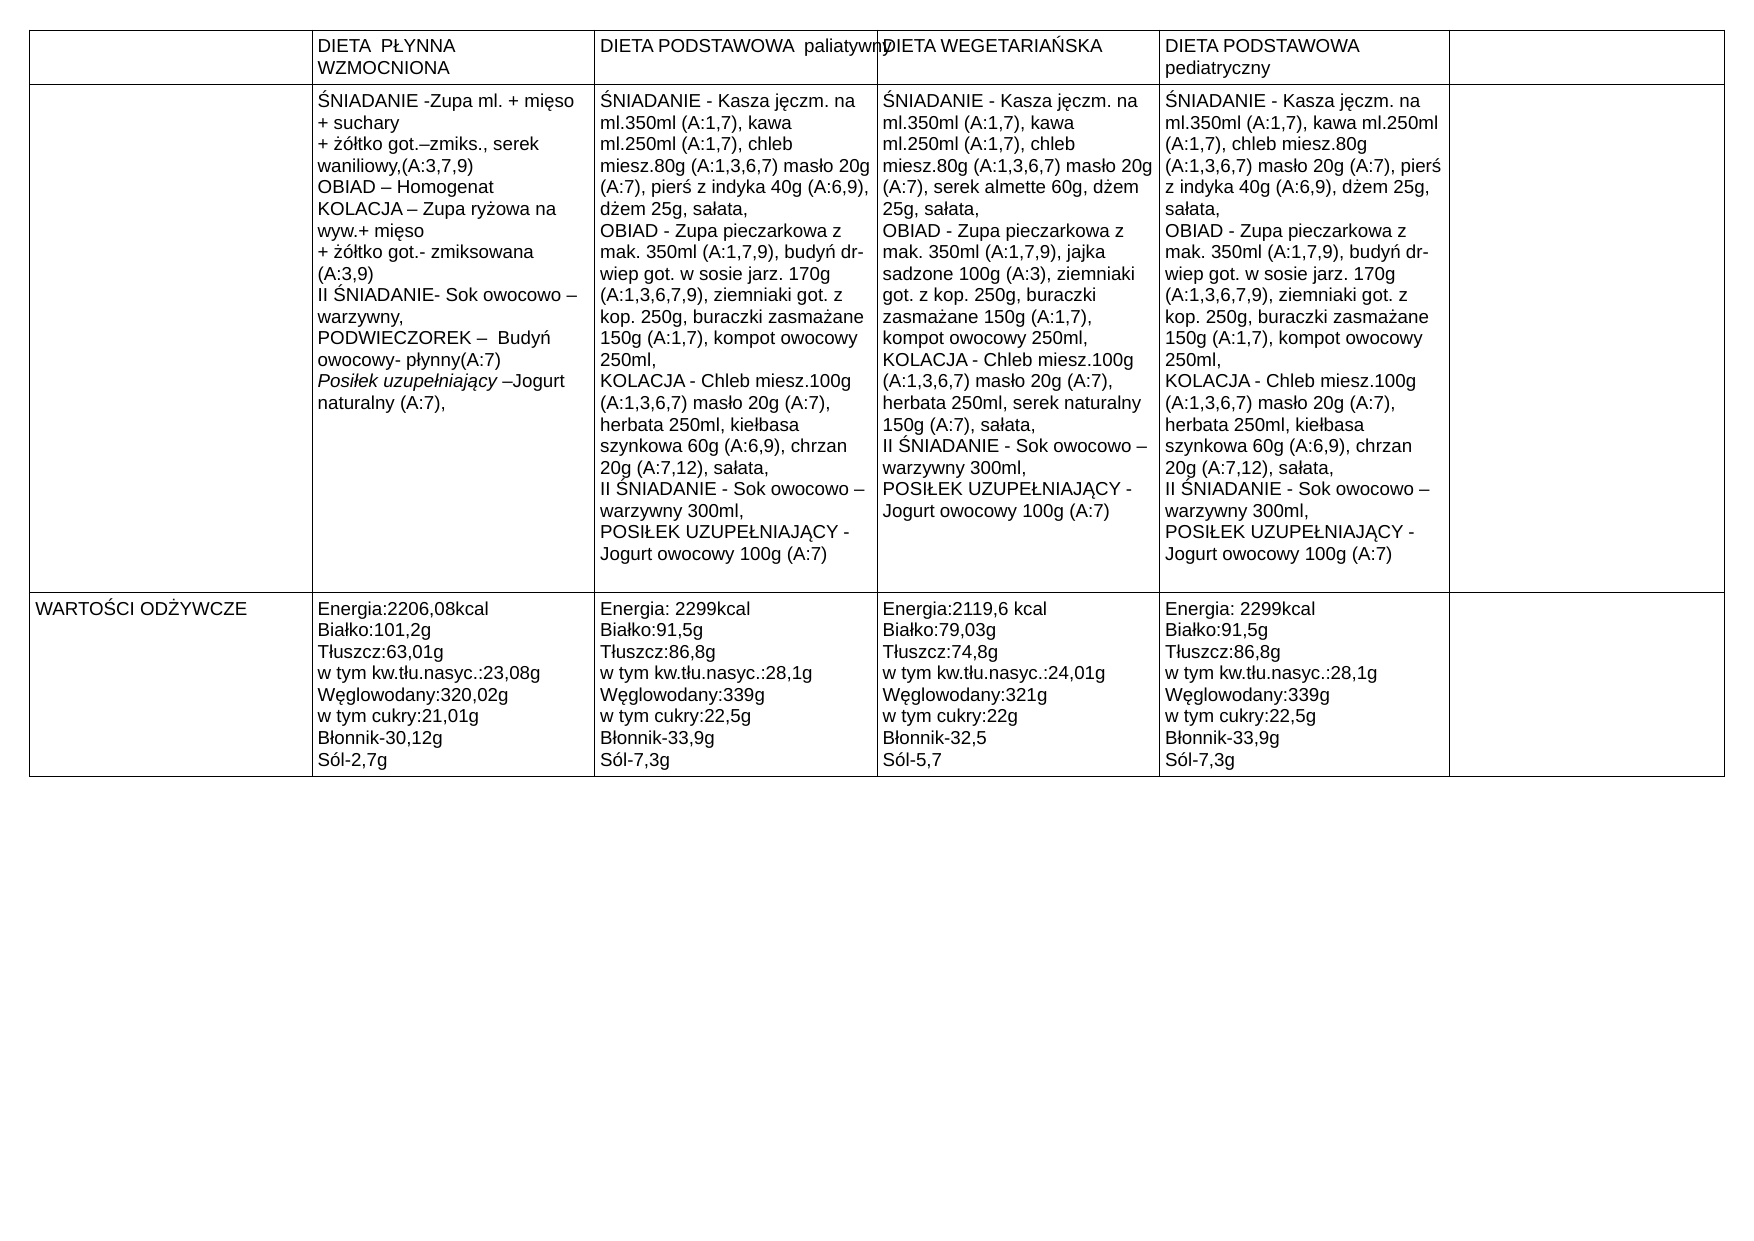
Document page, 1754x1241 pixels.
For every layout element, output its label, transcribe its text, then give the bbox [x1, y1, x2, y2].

table_cell [30, 31, 312, 84]
table_cell ŚNIADANIE -Zupa ml. + mięso + suchary + żółtko got.–zmiks., serek waniliowy,(A:3,7,9) OBIAD – Homogenat KOLACJA – Zupa ryżowa na wyw.+ mięso + żółtko got.- zmiksowana (A:3,9) II ŚNIADANIE- Sok owocowo – warzywny, PODWIECZOREK – Budyń owocowy- płynny(A:7) Posiłek uzupełniający –Jogurt naturalny (A:7), [313, 85, 594, 592]
table_cell DIETA WEGETARIAŃSKA [878, 31, 1159, 84]
table_cell ŚNIADANIE - Kasza jęczm. na ml.350ml (A:1,7), kawa ml.250ml (A:1,7), chleb miesz.80g (A:1,3,6,7) masło 20g (A:7), pierś z indyka 40g (A:6,9), dżem 25g, sałata, OBIAD - Zupa pieczarkowa z mak. 350ml (A:1,7,9), budyń dr-wiep got. w sosie jarz. 170g (A:1,3,6,7,9), ziemniaki got. z kop. 250g, buraczki zasmażane 150g (A:1,7), kompot owocowy 250ml, KOLACJA - Chleb miesz.100g (A:1,3,6,7) masło 20g (A:7), herbata 250ml, kiełbasa szynkowa 60g (A:6,9), chrzan 20g (A:7,12), sałata, II ŚNIADANIE - Sok owocowo – warzywny 300ml, POSIŁEK UZUPEŁNIAJĄCY - Jogurt owocowy 100g (A:7) [595, 85, 877, 592]
table_cell Energia:2206,08kcal Białko:101,2g Tłuszcz:63,01g w tym kw.tłu.nasyc.:23,08g Węglowodany:320,02g w tym cukry:21,01g Błonnik-30,12g Sól-2,7g [313, 593, 594, 776]
table_cell [1450, 31, 1724, 84]
table_cell [1450, 593, 1724, 776]
table_cell [30, 85, 312, 592]
table_cell DIETA PŁYNNA WZMOCNIONA [313, 31, 594, 84]
table_cell ŚNIADANIE - Kasza jęczm. na ml.350ml (A:1,7), kawa ml.250ml (A:1,7), chleb miesz.80g (A:1,3,6,7) masło 20g (A:7), serek almette 60g, dżem 25g, sałata, OBIAD - Zupa pieczarkowa z mak. 350ml (A:1,7,9), jajka sadzone 100g (A:3), ziemniaki got. z kop. 250g, buraczki zasmażane 150g (A:1,7), kompot owocowy 250ml, KOLACJA - Chleb miesz.100g (A:1,3,6,7) masło 20g (A:7), herbata 250ml, serek naturalny 150g (A:7), sałata, II ŚNIADANIE - Sok owocowo – warzywny 300ml, POSIŁEK UZUPEŁNIAJĄCY - Jogurt owocowy 100g (A:7) [878, 85, 1159, 592]
table_cell Energia: 2299kcal Białko:91,5g Tłuszcz:86,8g w tym kw.tłu.nasyc.:28,1g Węglowodany:339g w tym cukry:22,5g Błonnik-33,9g Sól-7,3g [595, 593, 877, 776]
table_cell Energia:2119,6 kcal Białko:79,03g Tłuszcz:74,8g w tym kw.tłu.nasyc.:24,01g Węglowodany:321g w tym cukry:22g Błonnik-32,5 Sól-5,7 [878, 593, 1159, 776]
table_cell DIETA PODSTAWOWA paliatywny [595, 31, 877, 84]
table_cell WARTOŚCI ODŻYWCZE [30, 593, 312, 776]
table_cell ŚNIADANIE - Kasza jęczm. na ml.350ml (A:1,7), kawa ml.250ml (A:1,7), chleb miesz.80g (A:1,3,6,7) masło 20g (A:7), pierś z indyka 40g (A:6,9), dżem 25g, sałata, OBIAD - Zupa pieczarkowa z mak. 350ml (A:1,7,9), budyń dr-wiep got. w sosie jarz. 170g (A:1,3,6,7,9), ziemniaki got. z kop. 250g, buraczki zasmażane 150g (A:1,7), kompot owocowy 250ml, KOLACJA - Chleb miesz.100g (A:1,3,6,7) masło 20g (A:7), herbata 250ml, kiełbasa szynkowa 60g (A:6,9), chrzan 20g (A:7,12), sałata, II ŚNIADANIE - Sok owocowo – warzywny 300ml, POSIŁEK UZUPEŁNIAJĄCY - Jogurt owocowy 100g (A:7) [1160, 85, 1449, 592]
table_cell [1450, 85, 1724, 592]
table_cell DIETA PODSTAWOWA pediatryczny [1160, 31, 1449, 84]
table_cell Energia: 2299kcal Białko:91,5g Tłuszcz:86,8g w tym kw.tłu.nasyc.:28,1g Węglowodany:339g w tym cukry:22,5g Błonnik-33,9g Sól-7,3g [1160, 593, 1449, 776]
